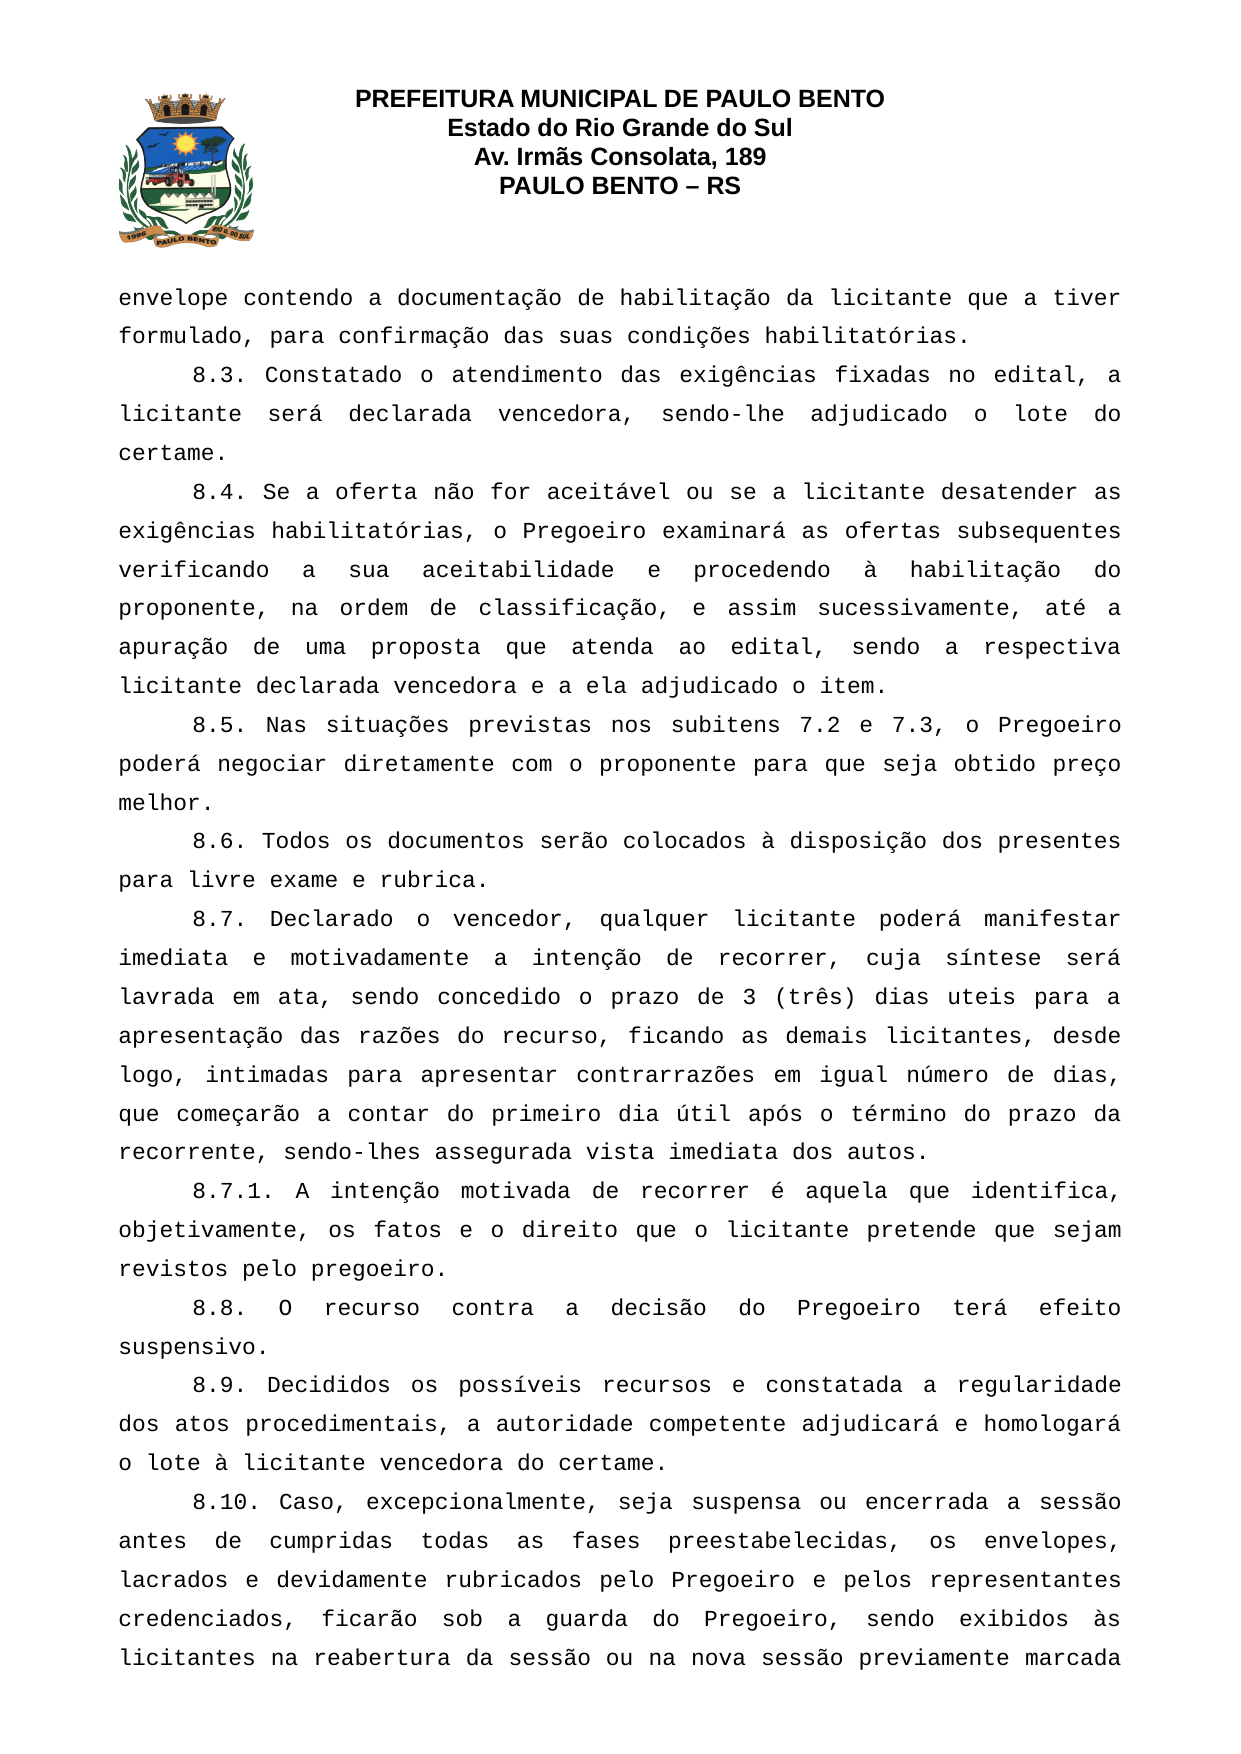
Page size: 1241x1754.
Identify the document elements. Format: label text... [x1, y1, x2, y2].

text 8.7. Declarado o vencedor, qualquer licitante poderá manifestar imediata e motivadamente a intenção de recorrer, cuja síntese será lavrada em ata, sendo concedido o prazo de 3 (três) dias uteis para a apresentação das razões do recurso, ficando as demais licitantes, desde logo, intimadas para apresentar contrarrazões em igual número de dias, que começarão a contar do primeiro dia útil após o término do prazo da recorrente, sendo-lhes assegurada vista imediata dos autos. [118, 908, 1122, 1167]
text 8.7.1. A intenção motivada de recorrer é aquela que identifica, objetivamente, os fatos e o direito que o licitante pretende que sejam revistos pelo pregoeiro. [118, 1179, 1122, 1283]
text 8.3. Constatado o atendimento das exigências fixadas no edital, a licitante será declarada vencedora, sendo-lhe adjudicado o lote do certame. [118, 364, 1122, 467]
text 8.5. Nas situações previstas nos subitens 7.2 e 7.3, o Pregoeiro poderá negociar diretamente com o proponente para que seja obtido preço melhor. [118, 713, 1122, 817]
text 8.9. Decididos os possíveis recursos e constatada a regularidade dos atos procedimentais, a autoridade competente adjudicará e homologará o lote à licitante vencedora do certame. [118, 1374, 1122, 1477]
picture [118, 93, 254, 248]
text 8.4. Se a oferta não for aceitável ou se a licitante desatender as exigências habilitatórias, o Pregoeiro examinará as ofertas subsequentes verificando a sua aceitabilidade e procedendo à habilitação do proponente, na ordem de classificação, e assim sucessivamente, até a apuração de uma proposta que atenda ao edital, sendo a respectiva licitante declarada vencedora e a ela adjudicado o item. [118, 480, 1122, 700]
text 8.6. Todos os documentos serão colocados à disposição dos presentes para livre exame e rubrica. [118, 830, 1122, 895]
text 8.8. O recurso contra a decisão do Pregoeiro terá efeito suspensivo. [118, 1296, 1122, 1361]
text 8.10. Caso, excepcionalmente, seja suspensa ou encerrada a sessão antes de cumpridas todas as fases preestabelecidas, os envelopes, lacrados e devidamente rubricados pelo Pregoeiro e pelos representantes credenciados, ficarão sob a guarda do Pregoeiro, sendo exibidos às licitantes na reabertura da sessão ou na nova sessão previamente marcada [118, 1490, 1122, 1672]
text envelope contendo a documentação de habilitação da licitante que a tiver formulado, para confirmação das suas condições habilitatórias. [118, 286, 1122, 351]
